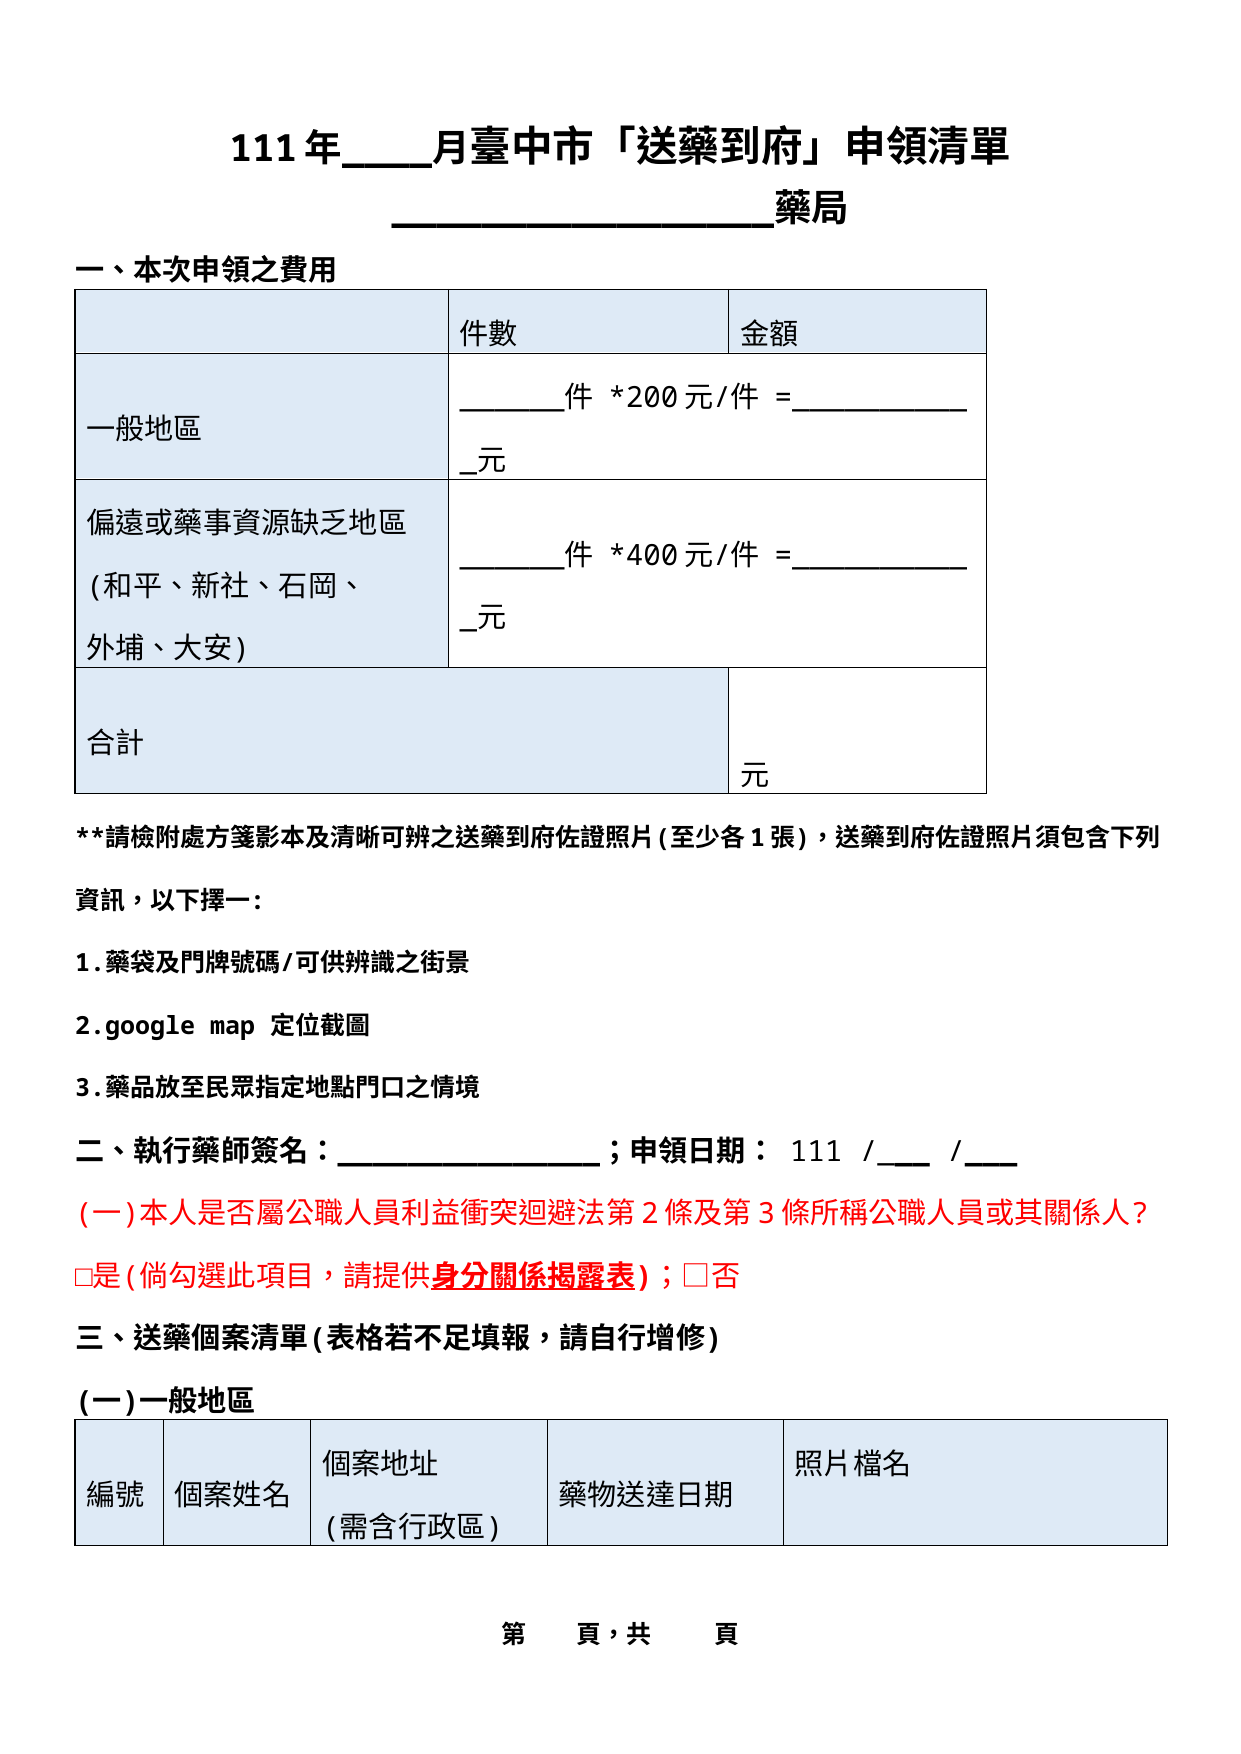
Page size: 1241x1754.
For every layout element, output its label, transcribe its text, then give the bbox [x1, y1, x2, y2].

table_cell 合計 [76, 668, 728, 793]
text (一)一般地區 [75, 1357, 1165, 1419]
table_header 金額 [729, 290, 986, 352]
text (一)本人是否屬公職人員利益衝突迴避法第2條及第3條所稱公職人員或其關係人? □是(倘勾選此項目，請提供身分關係揭露表)；□否 [75, 1169, 1165, 1294]
text 2.google map 定位截圖 [75, 982, 1165, 1044]
table_header [76, 290, 448, 352]
text 1.藥袋及門牌號碼/可供辨識之街景 [75, 919, 1165, 982]
table_cell 偏遠或藥事資源缺乏地區 (和平、新社、石岡、 外埔、大安) [76, 480, 448, 667]
text 3.藥品放至民眾指定地點門口之情境 [75, 1044, 1165, 1107]
table_header 件數 [449, 290, 728, 352]
text _________________藥局 [75, 164, 1165, 226]
table_cell ______件 *400元/件 =___________元 [449, 480, 986, 667]
text 二、執行藥師簽名：_______________；申領日期： 111 /___ /___ [75, 1107, 1165, 1169]
table_header 個案姓名 [164, 1420, 310, 1545]
text 一、本次申領之費用 [75, 226, 1165, 289]
table_cell 一般地區 [76, 354, 448, 478]
table_header 個案地址 (需含行政區) [311, 1420, 547, 1545]
table_cell ______件 *200元/件 =___________元 [449, 354, 986, 478]
table_header 藥物送達日期 [548, 1420, 783, 1545]
text **請檢附處方箋影本及清晰可辨之送藥到府佐證照片(至少各1張)，送藥到府佐證照片須包含下列資訊，以下擇一: [75, 794, 1165, 919]
table_header 照片檔名 [784, 1420, 1167, 1545]
text 三、送藥個案清單(表格若不足填報，請自行增修) [75, 1294, 1165, 1357]
table_header 編號 [76, 1420, 163, 1545]
table_cell 元 [729, 668, 986, 793]
text 111年____月臺中市「送藥到府」申領清單 [75, 101, 1165, 164]
